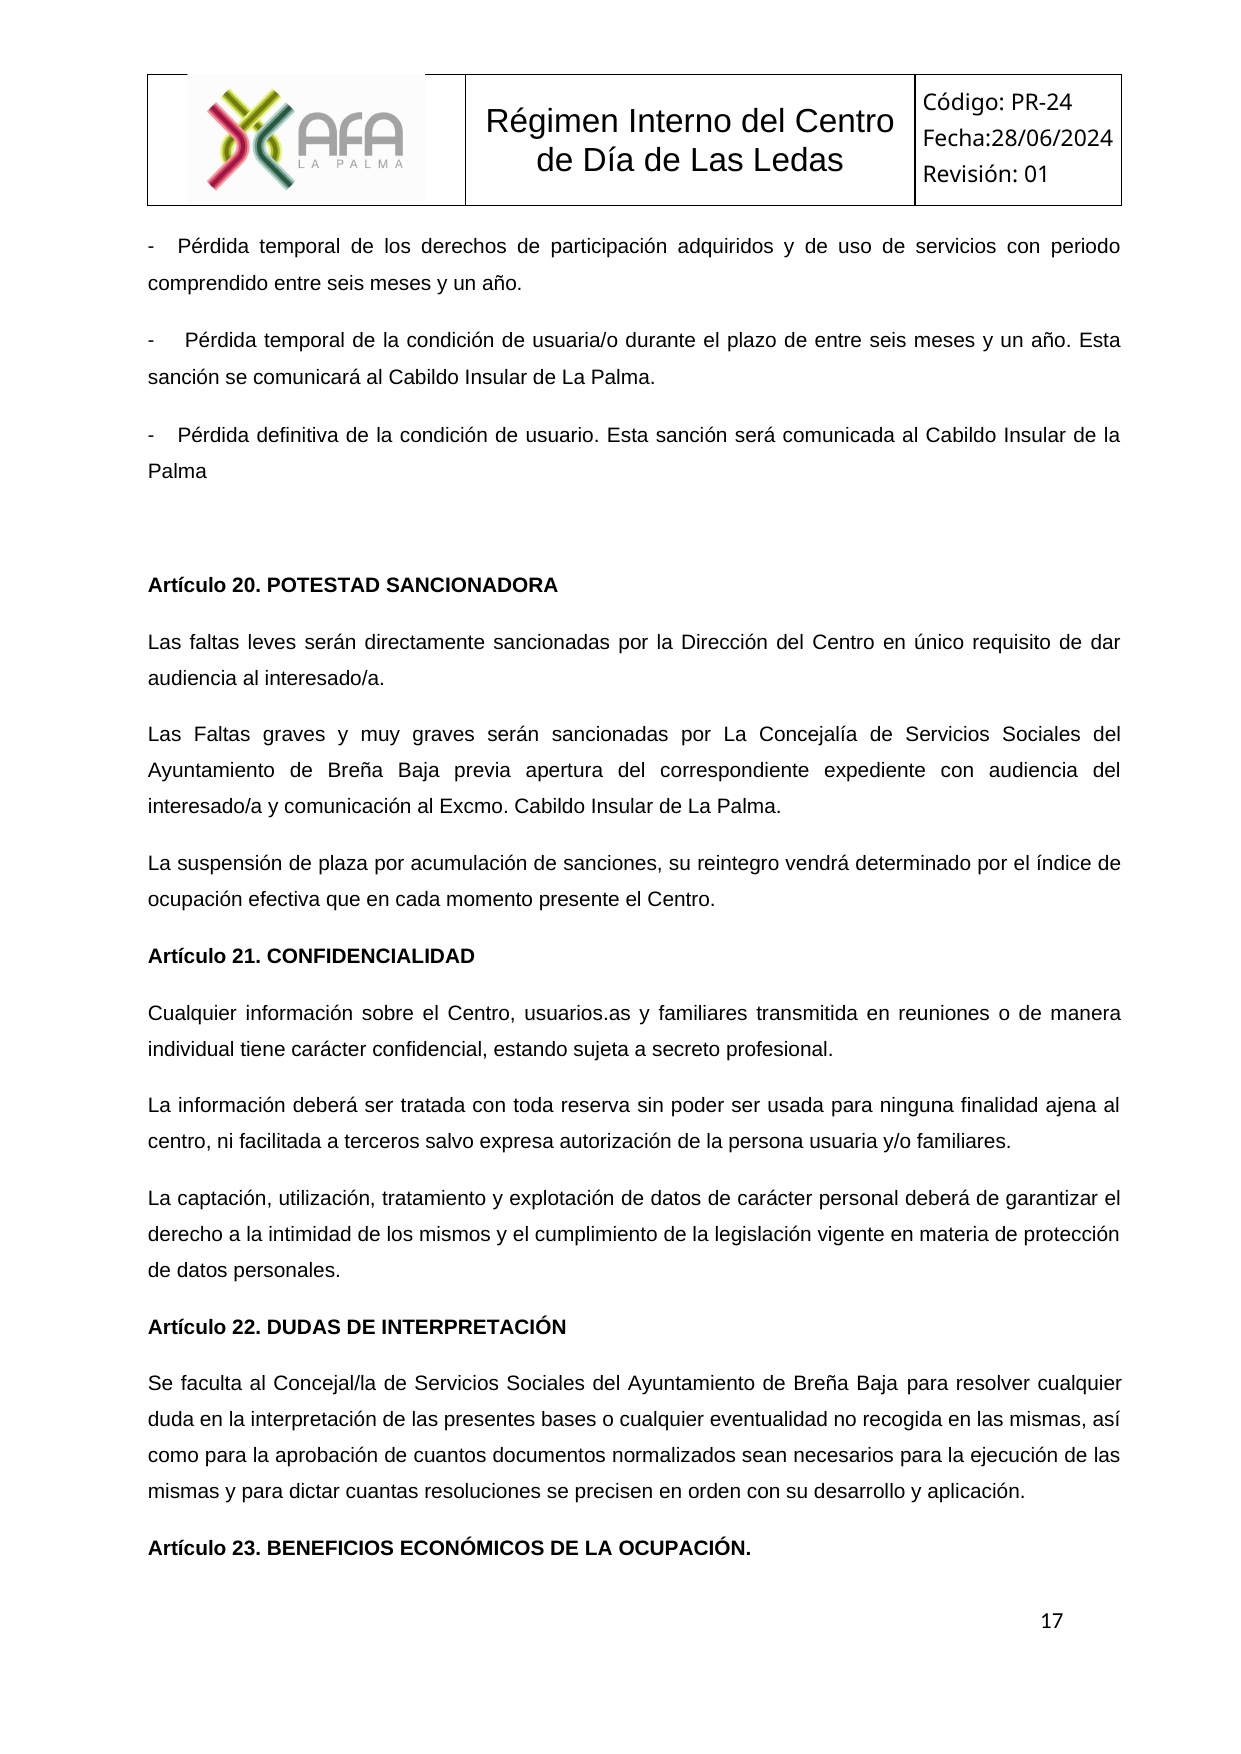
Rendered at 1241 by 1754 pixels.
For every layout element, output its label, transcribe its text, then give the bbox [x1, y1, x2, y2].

text Artículo 22. DUDAS DE INTERPRETACIÓN [148, 1314, 1122, 1338]
list Pérdida temporal de la condición de usuaria/o durante el plazo de entre seis meses y un año. Esta sanción se comunicará al Cabildo Insular de La Palma. [148, 328, 1122, 389]
text Las Faltas graves y muy graves serán sancionadas por La Concejalía de Servicios Sociales del Ayuntamiento de Breña Baja previa apertura del correspondiente expediente con audiencia del interesado/a y comunicación al Excmo. Cabildo Insular de La Palma. [148, 722, 1122, 818]
list Pérdida definitiva de la condición de usuario. Esta sanción será comunicada al Cabildo Insular de la Palma [148, 422, 1122, 483]
text Artículo 21. CONFIDENCIALIDAD [148, 944, 1122, 968]
text Cualquier información sobre el Centro, usuarios.as y familiares transmitida en reuniones o de manera individual tiene carácter confidencial, estando sujeta a secreto profesional. [148, 1000, 1122, 1060]
text Las faltas leves serán directamente sancionadas por la Dirección del Centro en único requisito de dar audiencia al interesado/a. [148, 629, 1122, 689]
text La captación, utilización, tratamiento y explotación de datos de carácter personal deberá de garantizar el derecho a la intimidad de los mismos y el cumplimiento de la legislación vigente en materia de protección de datos personales. [148, 1186, 1122, 1282]
list Pérdida temporal de los derechos de participación adquiridos y de uso de servicios con periodo comprendido entre seis meses y un año. [148, 233, 1122, 295]
text Se faculta al Concejal/la de Servicios Sociales del Ayuntamiento de Breña Baja para resolver cualquier duda en la interpretación de las presentes bases o cualquier eventualidad no recogida en las mismas, así como para la aprobación de cuantos documentos normalizados sean necesarios para la ejecución de las mismas y para dictar cuantas resoluciones se precisen en orden con su desarrollo y aplicación. [148, 1371, 1122, 1503]
text Artículo 23. BENEFICIOS ECONÓMICOS DE LA OCUPACIÓN. [148, 1536, 1122, 1560]
text La suspensión de plaza por acumulación de sanciones, su reintegro vendrá determinado por el índice de ocupación efectiva que en cada momento presente el Centro. [148, 851, 1122, 911]
text Artículo 20. POTESTAD SANCIONADORA [148, 573, 1122, 597]
text La información deberá ser tratada con toda reserva sin poder ser usada para ninguna finalidad ajena al centro, ni facilitada a terceros salvo expresa autorización de la persona usuaria y/o familiares. [148, 1093, 1122, 1153]
